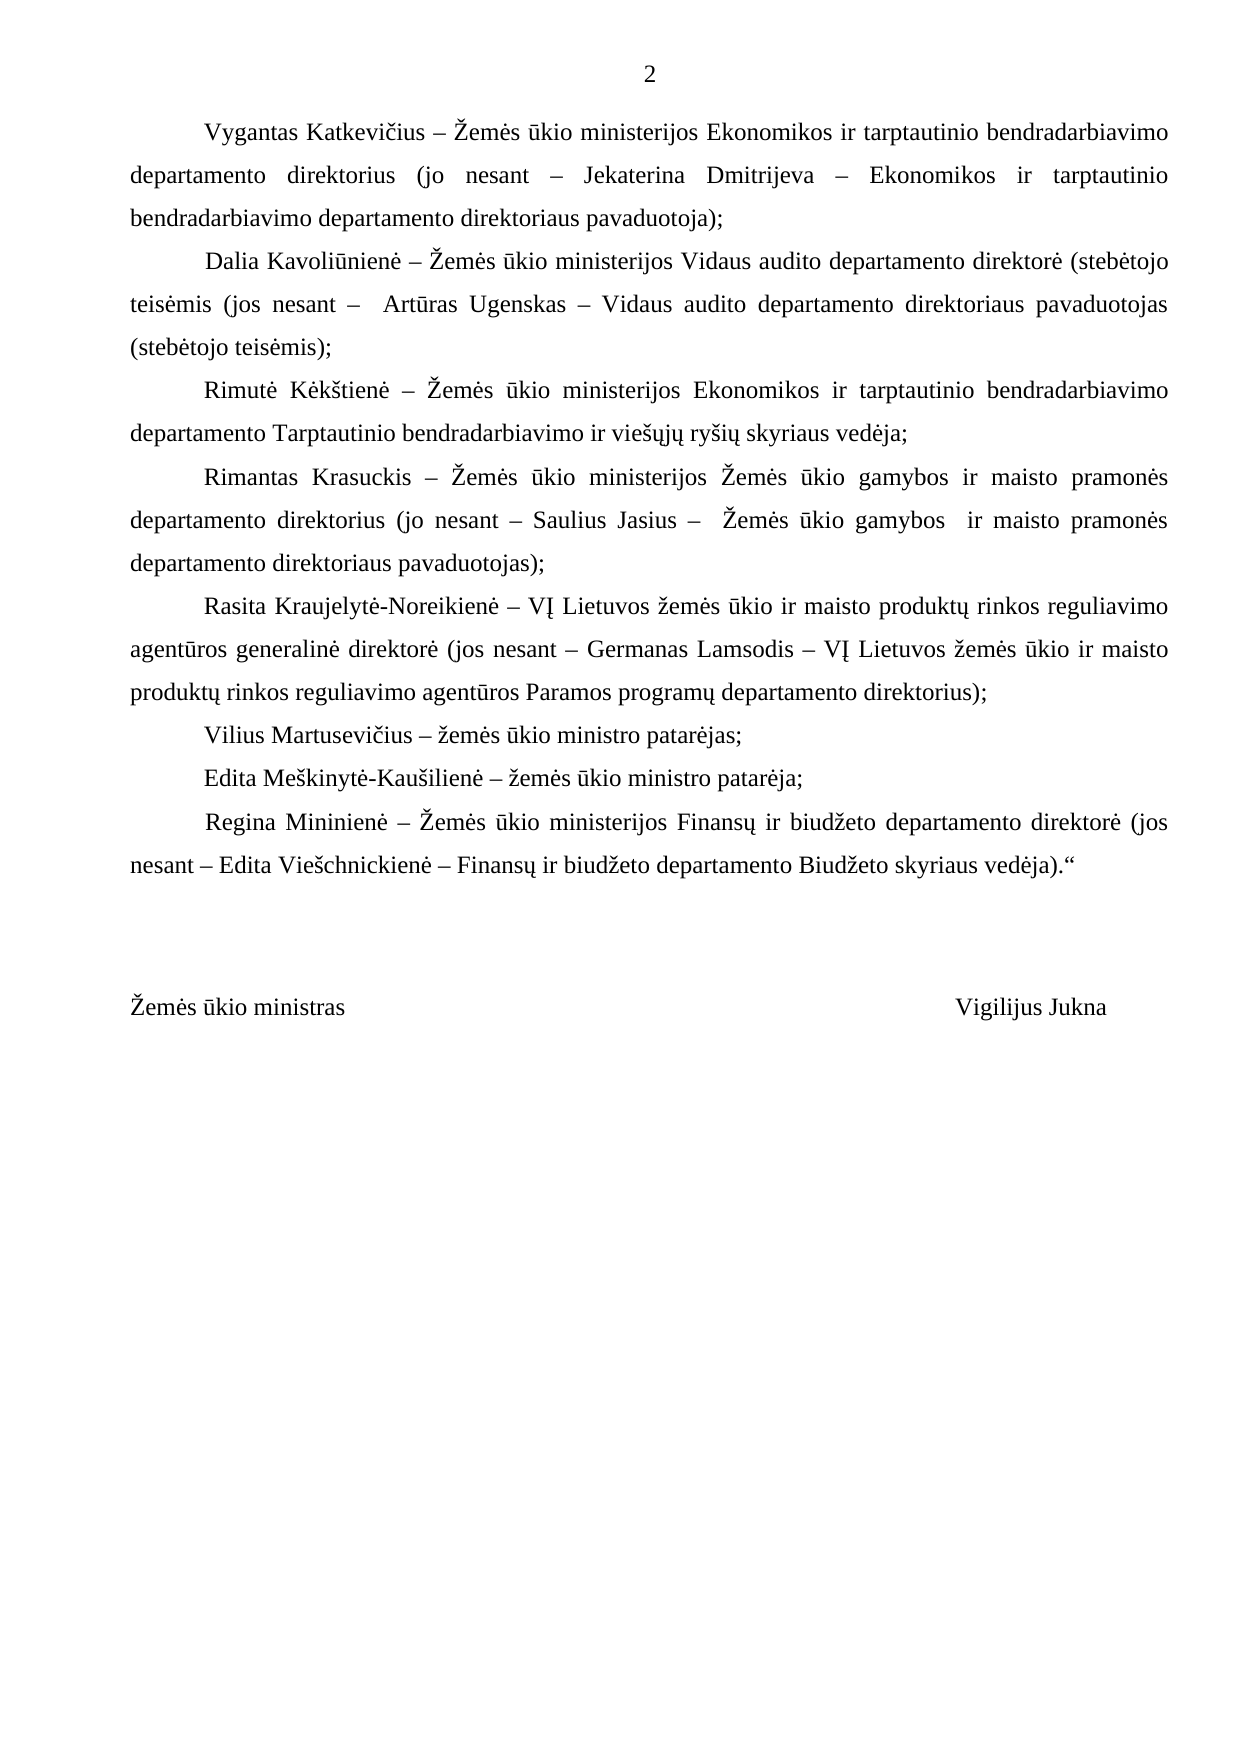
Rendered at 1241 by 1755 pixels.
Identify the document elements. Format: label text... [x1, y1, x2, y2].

text Vilius Martusevičius – žemės ūkio ministro patarėjas; [130, 720, 1169, 749]
text Dalia Kavoliūnienė – Žemės ūkio ministerijos Vidaus audito departamento direktorė (stebėtojo teisėmis (jos nesant – Artūras Ugenskas – Vidaus audito departamento direktoriaus pavaduotojas (stebėtojo teisėmis); [130, 246, 1169, 361]
text Žemės ūkio ministras Vigilijus Jukna [130, 992, 1169, 1021]
text Rimantas Krasuckis – Žemės ūkio ministerijos Žemės ūkio gamybos ir maisto pramonės departamento direktorius (jo nesant – Saulius Jasius – Žemės ūkio gamybos ir maisto pramonės departamento direktoriaus pavaduotojas); [130, 462, 1169, 577]
text Edita Meškinytė-Kaušilienė – žemės ūkio ministro patarėja; [130, 763, 1169, 792]
text Rimutė Kėkštienė – Žemės ūkio ministerijos Ekonomikos ir tarptautinio bendradarbiavimo departamento Tarptautinio bendradarbiavimo ir viešųjų ryšių skyriaus vedėja; [130, 375, 1169, 447]
text Vygantas Katkevičius – Žemės ūkio ministerijos Ekonomikos ir tarptautinio bendradarbiavimo departamento direktorius (jo nesant – Jekaterina Dmitrijeva – Ekonomikos ir tarptautinio bendradarbiavimo departamento direktoriaus pavaduotoja); [130, 117, 1169, 232]
text Rasita Kraujelytė-Noreikienė – VĮ Lietuvos žemės ūkio ir maisto produktų rinkos reguliavimo agentūros generalinė direktorė (jos nesant – Germanas Lamsodis – VĮ Lietuvos žemės ūkio ir maisto produktų rinkos reguliavimo agentūros Paramos programų departamento direktorius); [130, 591, 1169, 706]
text Regina Mininienė – Žemės ūkio ministerijos Finansų ir biudžeto departamento direktorė (jos nesant – Edita Viešchnickienė – Finansų ir biudžeto departamento Biudžeto skyriaus vedėja).“ [130, 807, 1169, 878]
